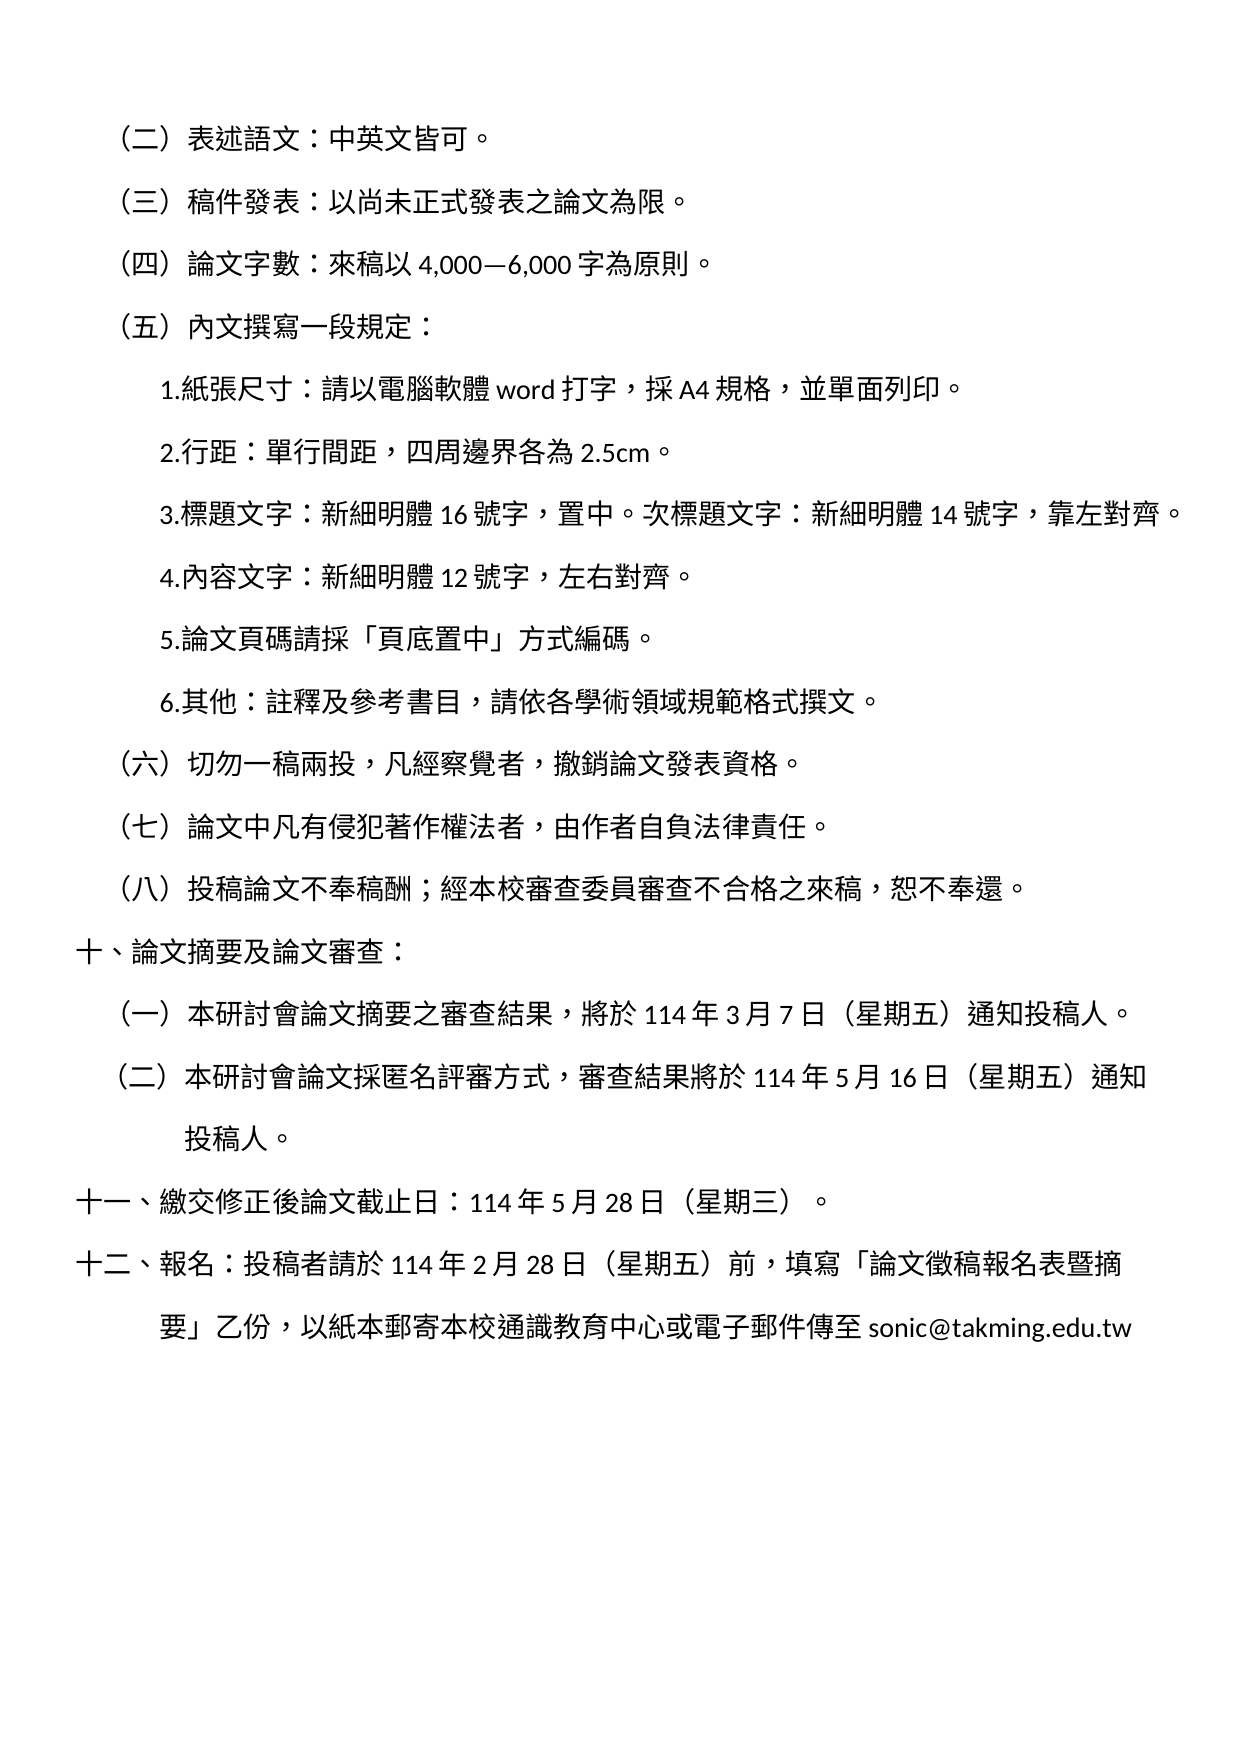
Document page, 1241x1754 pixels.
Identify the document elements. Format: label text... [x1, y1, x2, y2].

text （三）稿件發表：以尚未正式發表之論文為限。 [75, 158, 1165, 221]
text 5.論文頁碼請採「頁底置中」方式編碼。 [75, 596, 1165, 658]
text （二）表述語文：中英文皆可。 [75, 96, 1165, 158]
text （六）切勿一稿兩投，凡經察覺者，撤銷論文發表資格。 [75, 721, 1165, 783]
text 十、論文摘要及論文審查： [75, 908, 1165, 971]
text 6.其他：註釋及參考書目，請依各學術領域規範格式撰文。 [75, 658, 1165, 721]
text （七）論文中凡有侵犯著作權法者，由作者自負法律責任。 [75, 783, 1165, 846]
text 4.內容文字：新細明體12號字，左右對齊。 [75, 533, 1165, 596]
text 1.紙張尺寸：請以電腦軟體word打字，採A4規格，並單面列印。 [75, 346, 1165, 408]
text 3.標題文字：新細明體16號字，置中。次標題文字：新細明體14號字，靠左對齊。 [159, 471, 1165, 533]
text 2.行距：單行間距，四周邊界各為2.5cm。 [75, 408, 1165, 471]
text （四）論文字數：來稿以4,000—6,000字為原則。 [75, 221, 1165, 283]
text （八）投稿論文不奉稿酬；經本校審查委員審查不合格之來稿，恕不奉還。 [75, 846, 1165, 908]
text （二）本研討會論文採匿名評審方式，審查結果將於114年5月16日（星期五）通知投稿人。 [100, 1033, 1165, 1158]
text 十二、報名：投稿者請於114年2月28日（星期五）前，填寫「論文徵稿報名表暨摘要」乙份，以紙本郵寄本校通識教育中心或電子郵件傳至sonic@takming.edu.tw [75, 1221, 1165, 1346]
text （五）內文撰寫一段規定： [75, 283, 1165, 346]
text 十一、繳交修正後論文截止日：114年5月28日（星期三）。 [75, 1158, 1165, 1221]
text （一）本研討會論文摘要之審查結果，將於114年3月7日（星期五）通知投稿人。 [75, 971, 1165, 1033]
